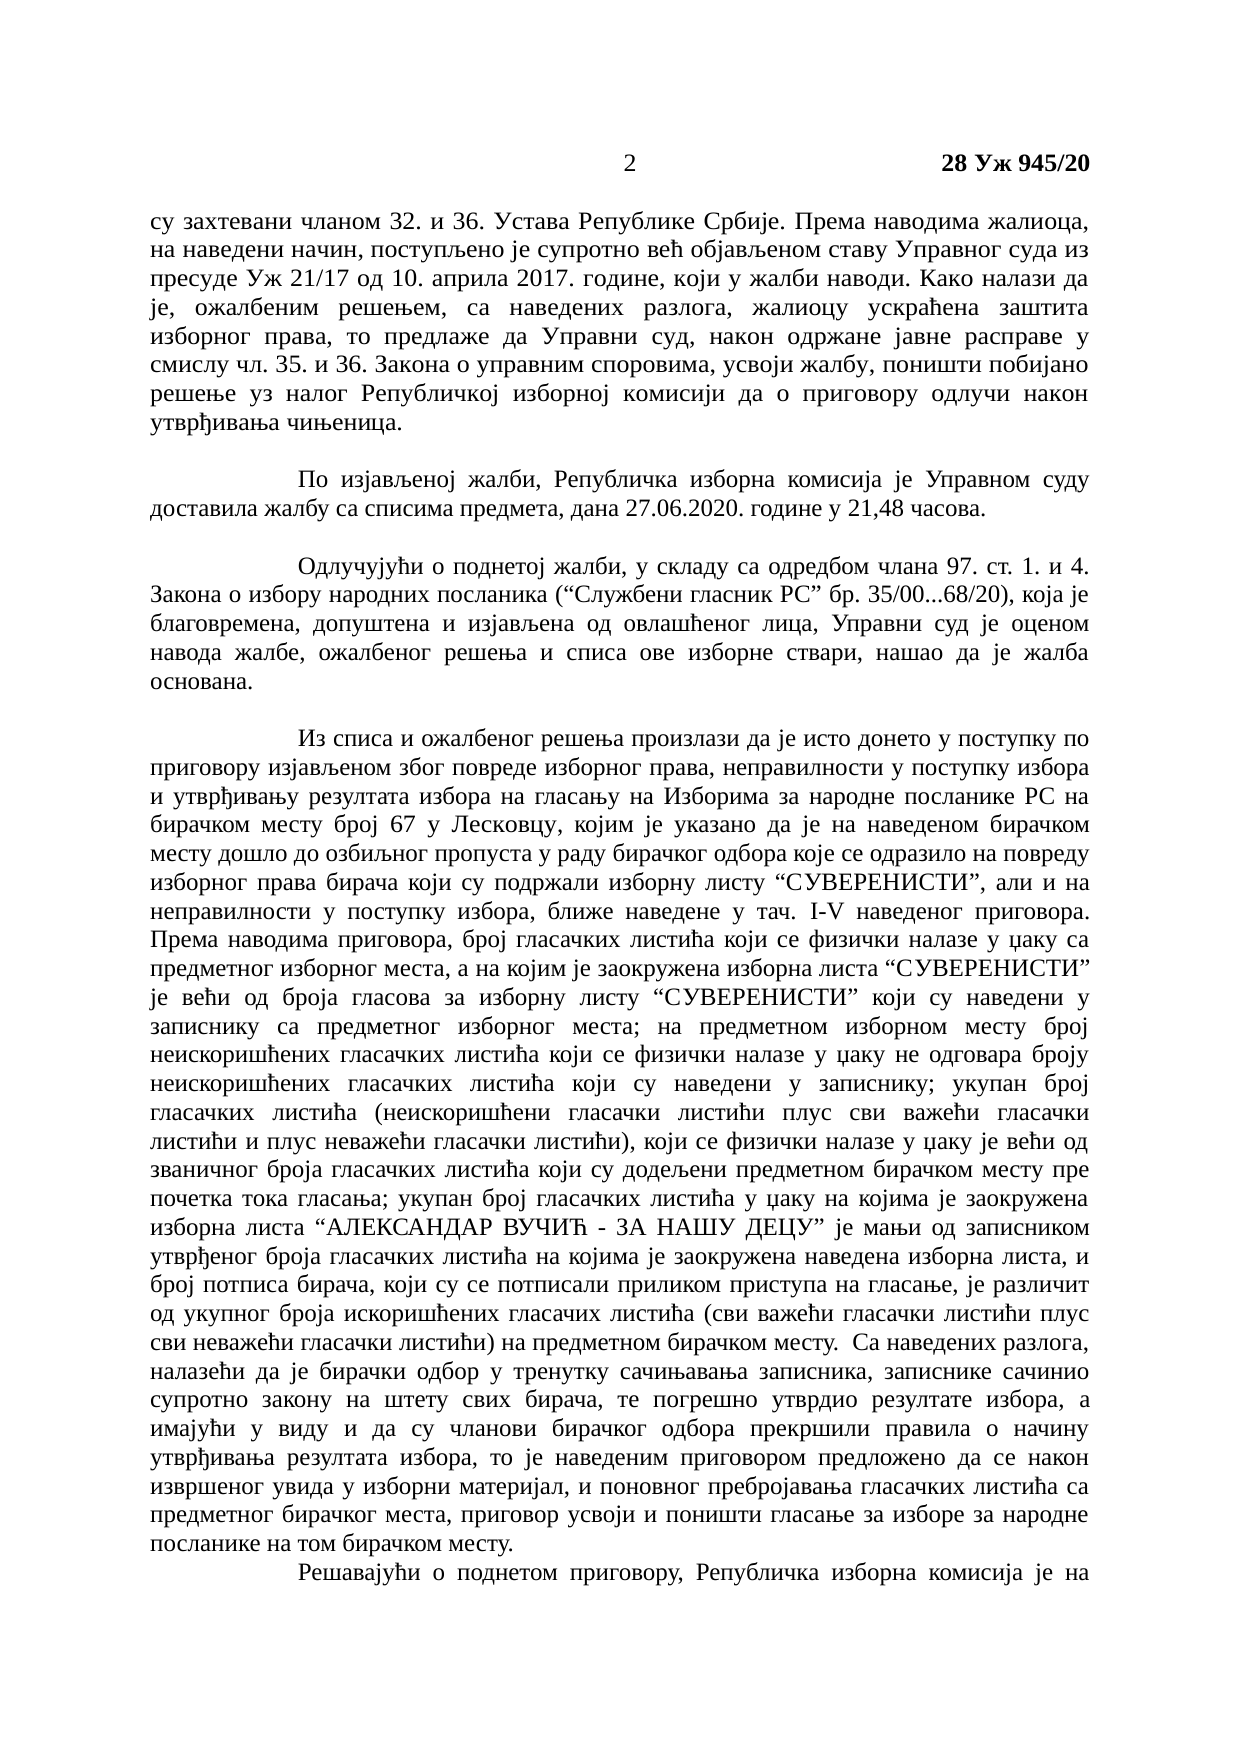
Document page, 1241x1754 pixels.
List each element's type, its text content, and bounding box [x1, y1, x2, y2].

text Одлучујући о поднетој жалби, у складу са одредбом члана 97. ст. 1. и 4. Закона о избору народних посланика (“Службени гласник РС” бр. 35/00...68/20), која је благовремена, допуштена и изјављена од овлашћеног лица, Управни суд је оценом навода жалбе, ожалбеног решења и списа ове изборне ствари, нашао да је жалба основана. [150, 551, 1090, 694]
text Из списа и ожалбеног решења произлази да је исто донето у поступку по приговору изјављеном због повреде изборног права, неправилности у поступку избора и утврђивању резултата избора на гласању на Изборима за народне посланике РС на бирачком месту број 67 у Лесковцу, којим је указано да је на наведеном бирачком месту дошло до озбиљног пропуста у раду бирачког одбора које се одразило на повреду изборног права бирача који су подржали изборну листу “СУВЕРЕНИСТИ”, али и на неправилности у поступку избора, ближе наведене у тач. I-V наведеног приговора. Према наводима приговора, број гласачких листића који се физички налазе у џаку са предметног изборног места, а на којим је заокружена изборна листа “СУВЕРЕНИСТИ” је већи од броја гласова за изборну листу “СУВЕРЕНИСТИ” који су наведени у записнику са предметног изборног места; на предметном изборном месту број неискоришћених гласачких листића који се физички налазе у џаку не одговара броју неискоришћених гласачких листића који су наведени у записнику; укупан број гласачких листића (неискоришћени гласачки листићи плус сви важећи гласачки листићи и плус неважећи гласачки листићи), који се физички налазе у џаку је већи од званичног броја гласачких листића који су додељени предметном бирачком месту пре почетка тока гласања; укупан број гласачких листића у џаку на којима је заокружена изборна листа “АЛЕКСАНДАР ВУЧИЋ - ЗА НАШУ ДЕЦУ” је мањи од записником утврђеног броја гласачких листића на којима је заокружена наведена изборна листа, и број потписа бирача, који су се потписали приликом приступа на гласање, је различит од укупног броја искоришћених гласачих листића (сви важећи гласачки листићи плус сви неважећи гласачки листићи) на предметном бирачком месту. Са наведених разлога, налазећи да је бирачки одбор у тренутку сачињавања записника, записнике сачинио супротно закону на штету свих бирача, те погрешно утврдио резултате избора, а имајући у виду и да су чланови бирачког одбора прекршили правила о начину утврђивања резултата избора, то је наведеним приговором предложено да се након извршеног увида у изборни материјал, и поновног пребројавања гласачких листића са предметног бирачког места, приговор усвоји и поништи гласање за изборе за народне посланике на том бирачком месту. [150, 723, 1090, 1557]
text Решавајући о поднетом приговору, Републичка изборна комисија је на [150, 1557, 1090, 1586]
text По изјављеној жалби, Републичка изборна комисија је Управном суду доставила жалбу са списима предмета, дана 27.06.2020. године у 21,48 часова. [150, 464, 1090, 522]
text су захтевани чланом 32. и 36. Устава Републике Србије. Према наводима жалиоца, на наведени начин, поступљено је супротно већ објављеном ставу Управног суда из пресуде Уж 21/17 од 10. априла 2017. године, који у жалби наводи. Како налази да је, ожалбеним решењем, са наведених разлога, жалиоцу ускраћена заштита изборног права, то предлаже да Управни суд, након одржане јавне расправе у смислу чл. 35. и 36. Закона о управним споровима, усвоји жалбу, поништи побијано решење уз налог Републичкој изборној комисији да о приговору одлучи након утврђивања чињеница. [150, 206, 1090, 436]
